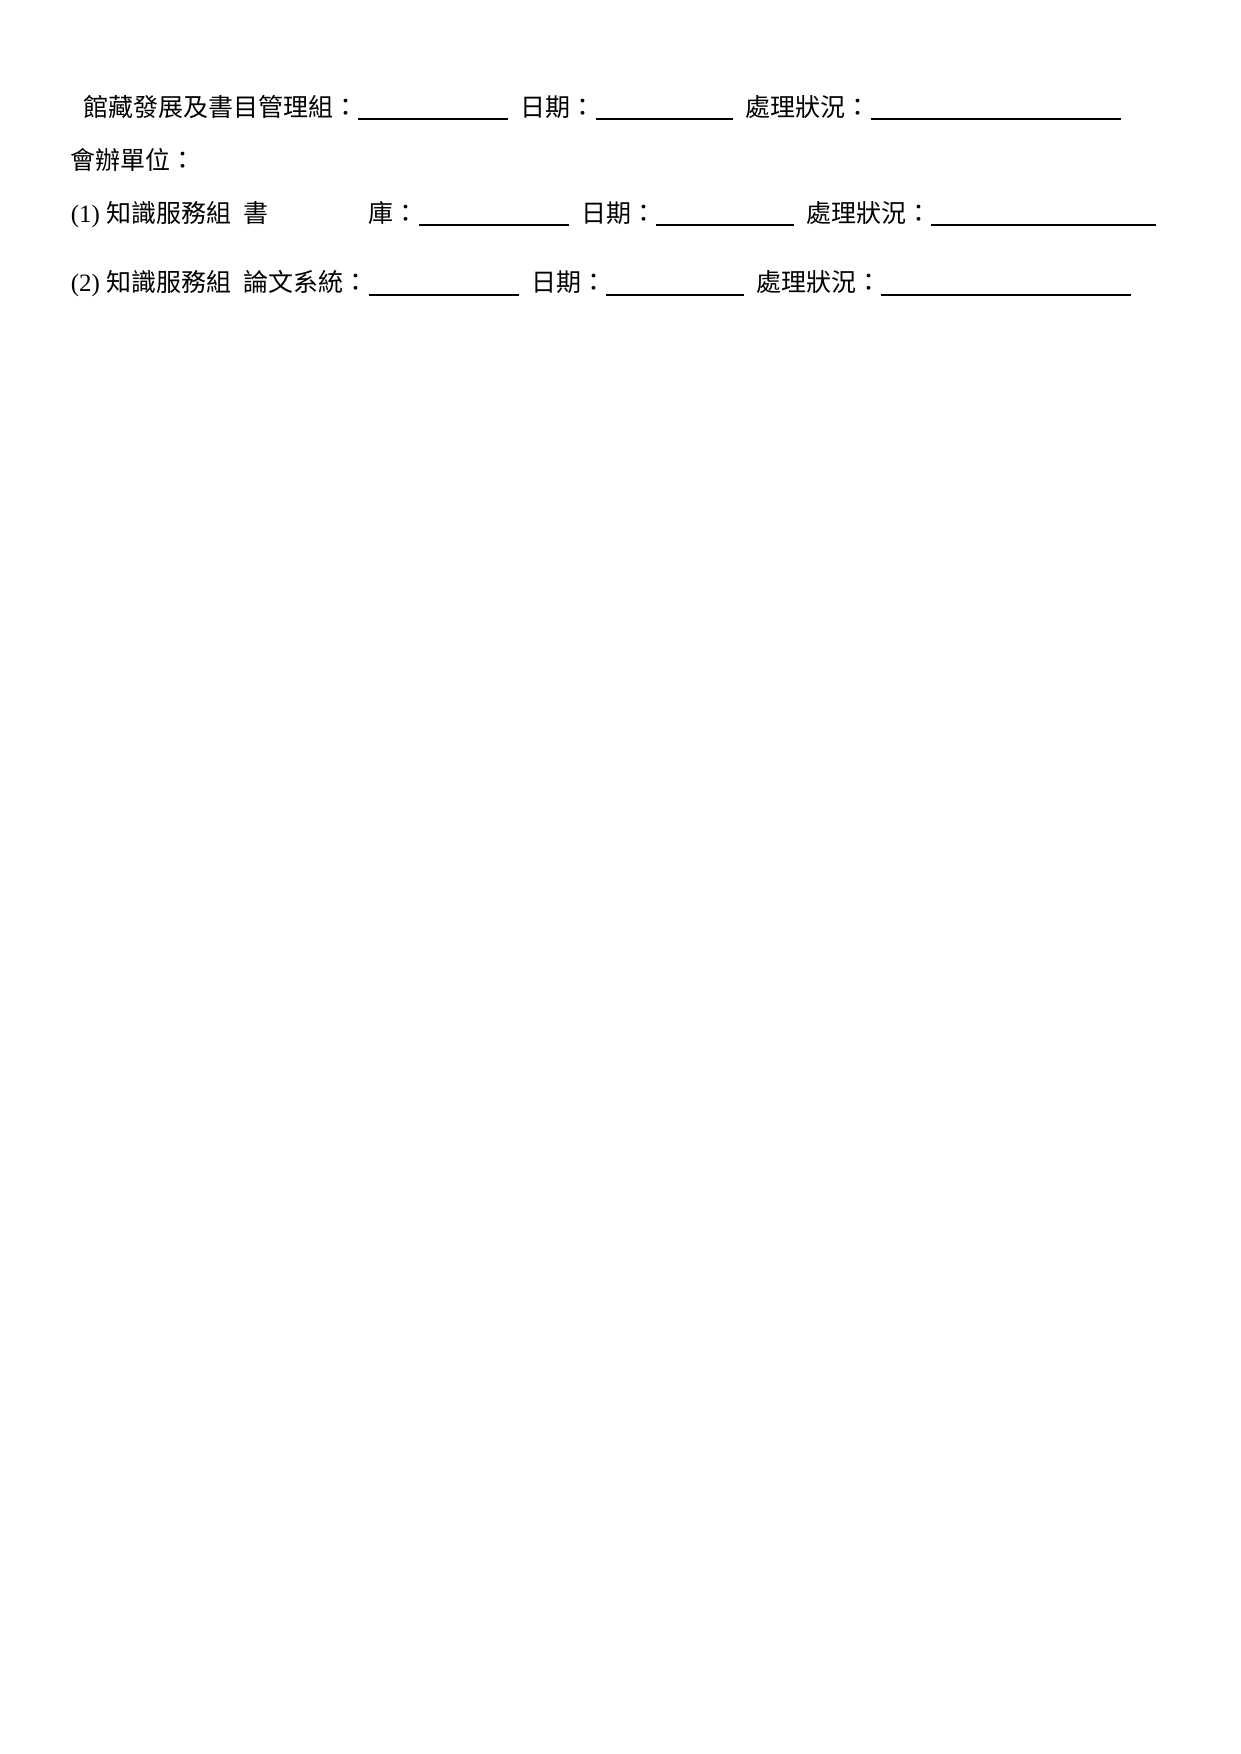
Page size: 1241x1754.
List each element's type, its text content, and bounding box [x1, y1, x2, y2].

text 館藏發展及書目管理組： 日期： 處理狀況： [71, 87, 1159, 123]
text (2) 知識服務組 論文系統： 日期： 處理狀況： [71, 263, 1159, 299]
text 會辦單位： [71, 140, 1159, 176]
text (1) 知識服務組 書 庫： 日期： 處理狀況： [71, 193, 1159, 229]
